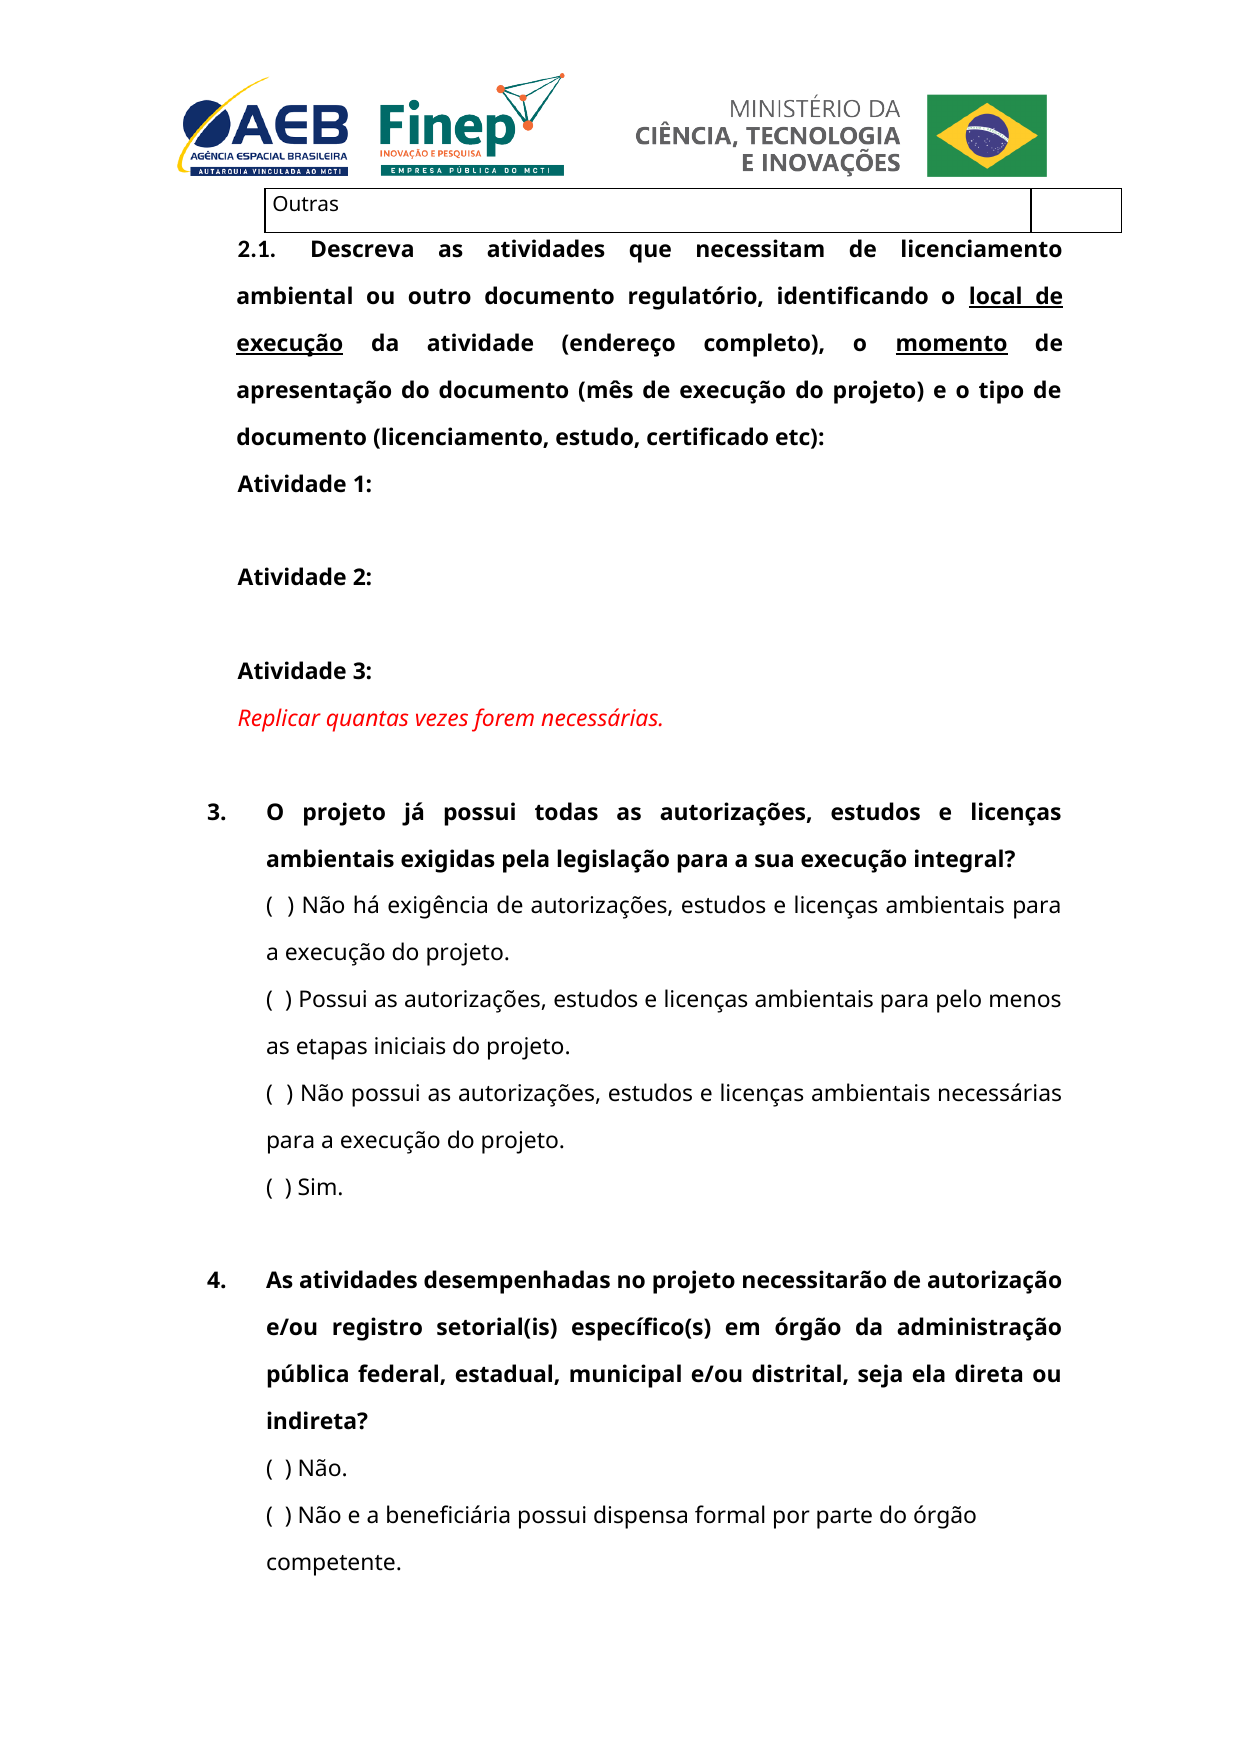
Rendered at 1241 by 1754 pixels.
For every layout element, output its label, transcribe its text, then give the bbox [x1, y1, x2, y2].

list Descreva as atividades que necessitam de licenciamento ambiental ou outro documento regulatório, identificando o local de execução da atividade (endereço completo), o momento de apresentação do documento (mês de execução do projeto) e o tipo de documento (licenciamento, estudo, certificado etc): [236, 233, 1063, 452]
table_cell [1032, 189, 1121, 232]
list Atividade 3: [236, 655, 1063, 686]
list O projeto já possui todas as autorizações, estudos e licenças ambientais exigidas pela legislação para a sua execução integral? [207, 796, 1063, 874]
text ( ) Sim. [266, 1171, 1063, 1202]
text ( ) Não. [266, 1452, 1063, 1483]
text ( ) Possui as autorizações, estudos e licenças ambientais para pelo menos as etapas iniciais do projeto. [266, 983, 1063, 1061]
text ( ) Não há exigência de autorizações, estudos e licenças ambientais para a execução do projeto. [266, 889, 1063, 967]
text ( ) Não e a beneficiária possui dispensa formal por parte do órgão competente. [266, 1499, 1063, 1577]
list Atividade 1: [236, 467, 1063, 499]
text ( ) Não possui as autorizações, estudos e licenças ambientais necessárias para a execução do projeto. [266, 1077, 1063, 1155]
table_cell Outras [266, 189, 1030, 232]
list Atividade 2: [236, 561, 1063, 592]
list As atividades desempenhadas no projeto necessitarão de autorização e/ou registro setorial(is) específico(s) em órgão da administração pública federal, estadual, municipal e/ou distrital, seja ela direta ou indireta? [207, 1264, 1063, 1436]
list Replicar quantas vezes forem necessárias. [236, 702, 1063, 733]
